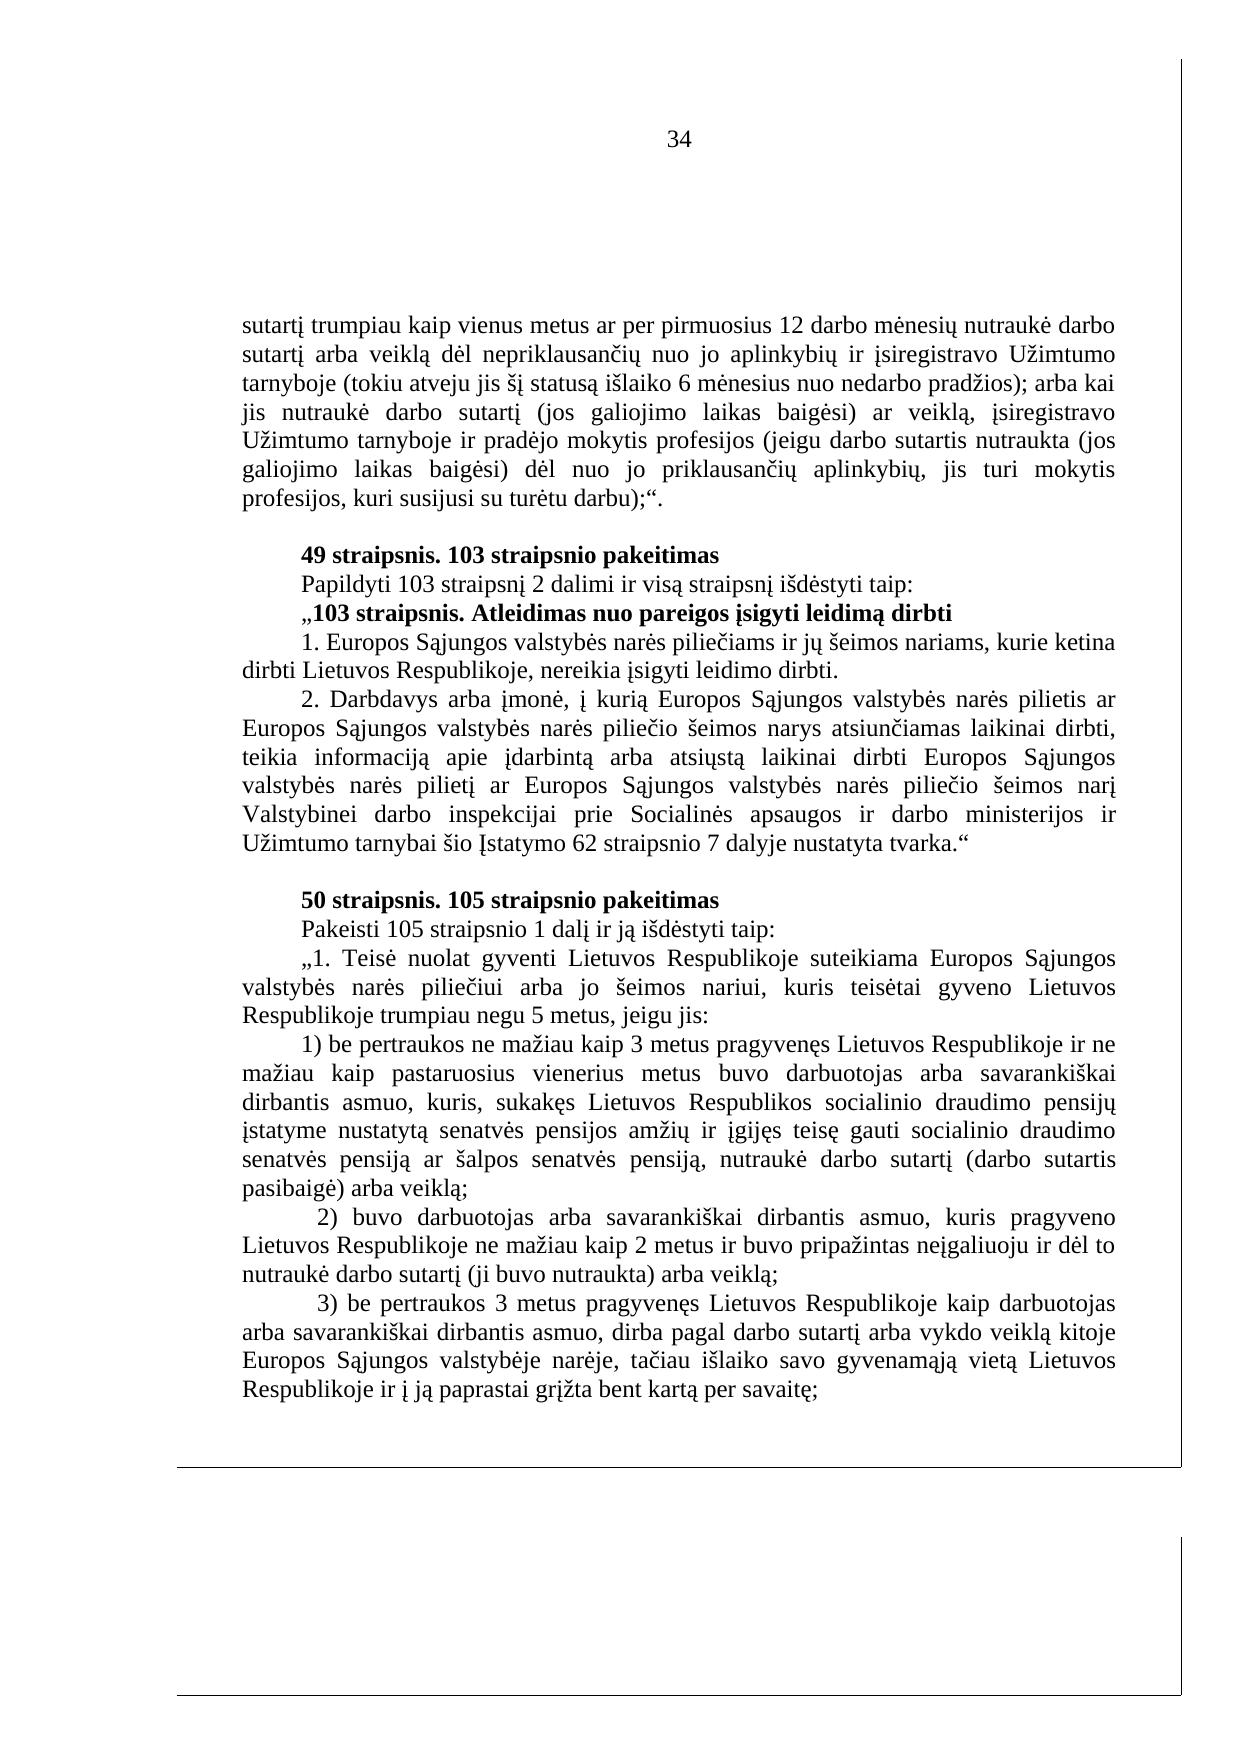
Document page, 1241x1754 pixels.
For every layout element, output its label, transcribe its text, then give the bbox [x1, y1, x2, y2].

text Pakeisti 105 straipsnio 1 dalį ir ją išdėstyti taip: [177, 914, 1181, 943]
text 3) be pertraukos 3 metus pragyvenęs Lietuvos Respublikoje kaip darbuotojas arba savarankiškai dirbantis asmuo, dirba pagal darbo sutartį arba vykdo veiklą kitoje Europos Sąjungos valstybėje narėje, tačiau išlaiko savo gyvenamąją vietą Lietuvos Respublikoje ir į ją paprastai grįžta bent kartą per savaitę; [177, 1288, 1181, 1467]
text 2. Darbdavys arba įmonė, į kurią Europos Sąjungos valstybės narės pilietis ar Europos Sąjungos valstybės narės piliečio šeimos narys atsiunčiamas laikinai dirbti, teikia informaciją apie įdarbintą arba atsiųstą laikinai dirbti Europos Sąjungos valstybės narės pilietį ar Europos Sąjungos valstybės narės piliečio šeimos narį Valstybinei darbo inspekcijai prie Socialinės apsaugos ir darbo ministerijos ir Užimtumo tarnybai šio Įstatymo 62 straipsnio 7 dalyje nustatyta tvarka.“ [177, 684, 1181, 857]
text Papildyti 103 straipsnį 2 dalimi ir visą straipsnį išdėstyti taip: [177, 569, 1181, 598]
text sutartį trumpiau kaip vienus metus ar per pirmuosius 12 darbo mėnesių nutraukė darbo sutartį arba veiklą dėl nepriklausančių nuo jo aplinkybių ir įsiregistravo Užimtumo tarnyboje (tokiu atveju jis šį statusą išlaiko 6 mėnesius nuo nedarbo pradžios); arba kai jis nutraukė darbo sutartį (jos galiojimo laikas baigėsi) ar veiklą, įsiregistravo Užimtumo tarnyboje ir pradėjo mokytis profesijos (jeigu darbo sutartis nutraukta (jos galiojimo laikas baigėsi) dėl nuo jo priklausančių aplinkybių, jis turi mokytis profesijos, kuri susijusi su turėtu darbu);“. [177, 246, 1181, 512]
text 49 straipsnis. 103 straipsnio pakeitimas [177, 540, 1181, 569]
text 1) be pertraukos ne mažiau kaip 3 metus pragyvenęs Lietuvos Respublikoje ir ne mažiau kaip pastaruosius vienerius metus buvo darbuotojas arba savarankiškai dirbantis asmuo, kuris, sukakęs Lietuvos Respublikos socialinio draudimo pensijų įstatyme nustatytą senatvės pensijos amžių ir įgijęs teisę gauti socialinio draudimo senatvės pensiją ar šalpos senatvės pensiją, nutraukė darbo sutartį (darbo sutartis pasibaigė) arba veiklą; [177, 1029, 1181, 1202]
text „1. Teisė nuolat gyventi Lietuvos Respublikoje suteikiama Europos Sąjungos valstybės narės piliečiui arba jo šeimos nariui, kuris teisėtai gyveno Lietuvos Respublikoje trumpiau negu 5 metus, jeigu jis: [177, 943, 1181, 1029]
text 50 straipsnis. 105 straipsnio pakeitimas [177, 885, 1181, 914]
text „103 straipsnis. Atleidimas nuo pareigos įsigyti leidimą dirbti [177, 598, 1181, 627]
text 2) buvo darbuotojas arba savarankiškai dirbantis asmuo, kuris pragyveno Lietuvos Respublikoje ne mažiau kaip 2 metus ir buvo pripažintas neįgaliuoju ir dėl to nutraukė darbo sutartį (ji buvo nutraukta) arba veiklą; [177, 1202, 1181, 1288]
text 1. Europos Sąjungos valstybės narės piliečiams ir jų šeimos nariams, kurie ketina dirbti Lietuvos Respublikoje, nereikia įsigyti leidimo dirbti. [177, 627, 1181, 684]
